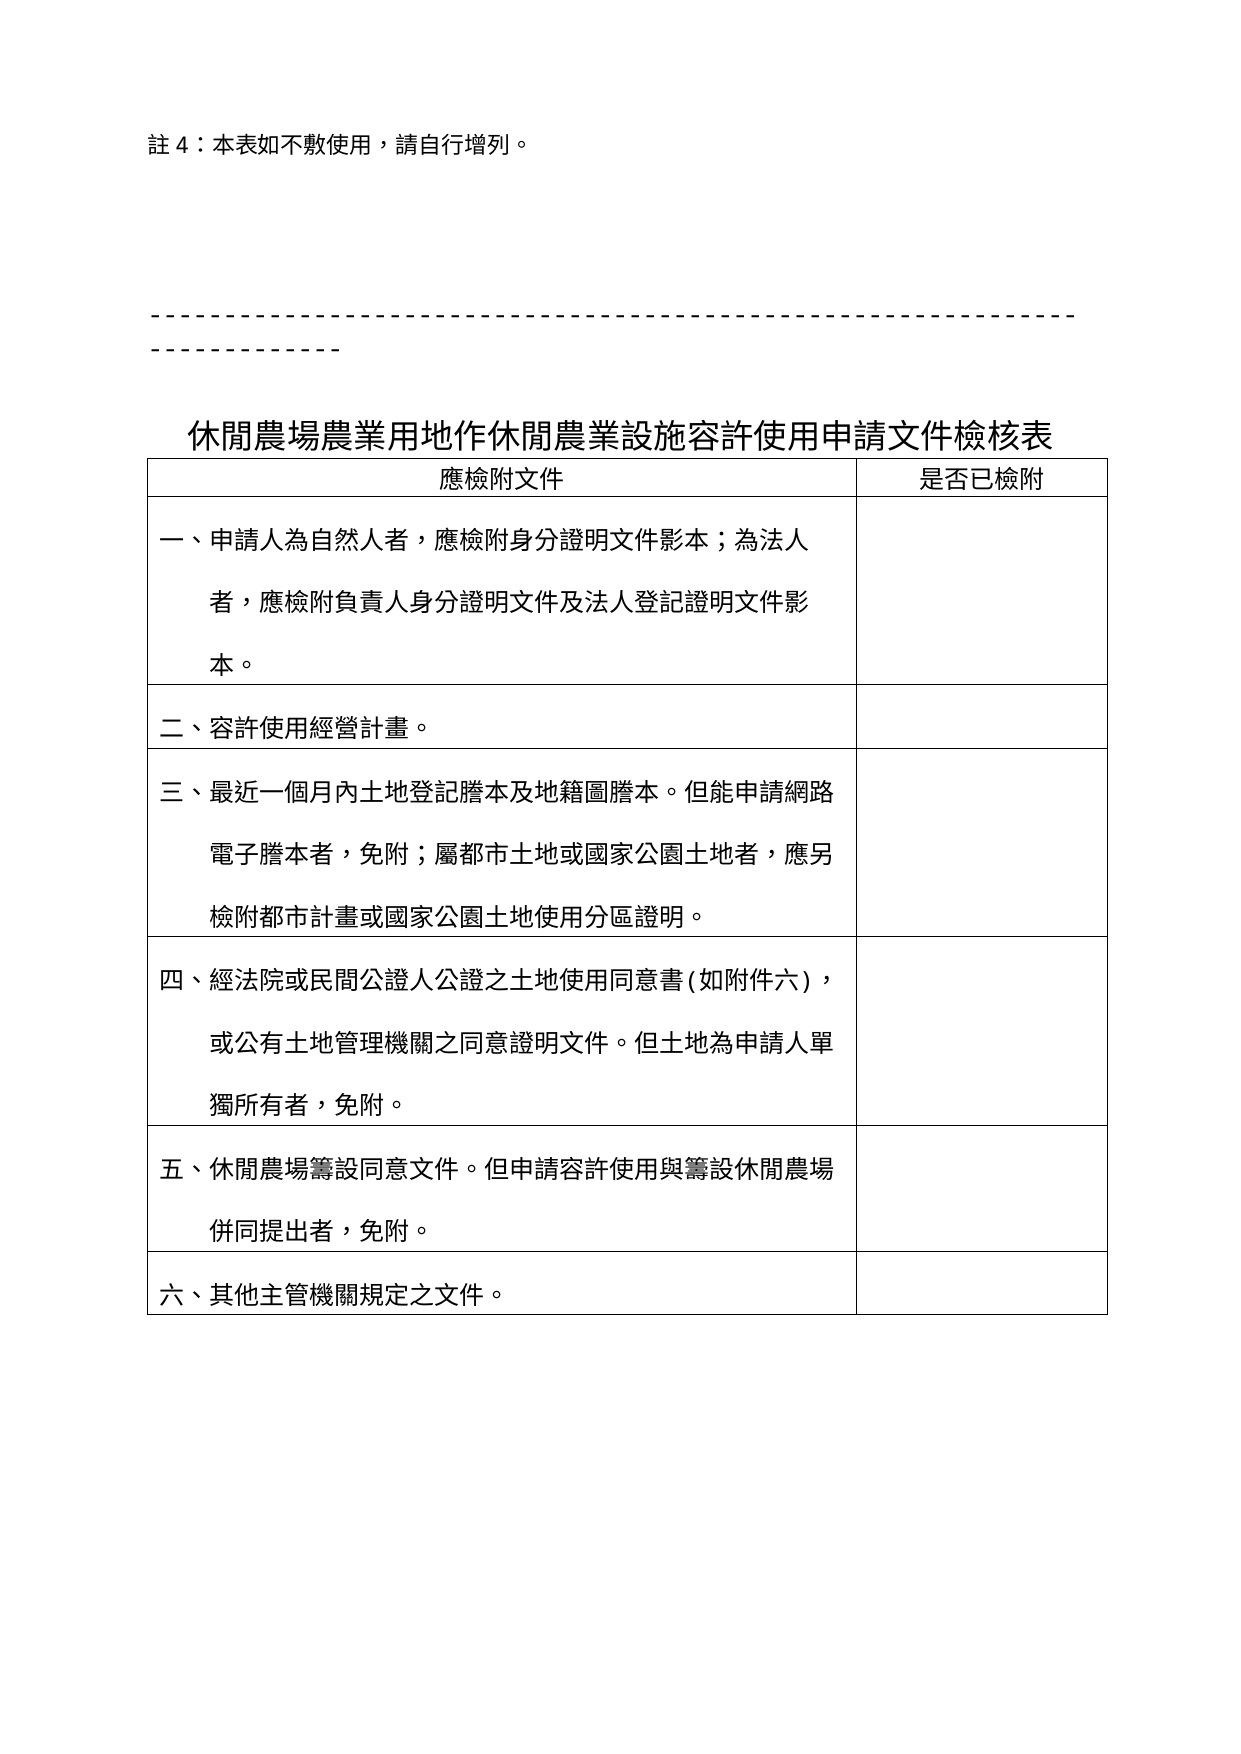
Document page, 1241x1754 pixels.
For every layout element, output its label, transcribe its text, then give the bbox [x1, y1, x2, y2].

table_cell 二、容許使用經營計畫。 [148, 685, 856, 748]
table_cell [857, 1252, 1107, 1314]
table_cell [857, 937, 1107, 1125]
table_cell 四、經法院或民間公證人公證之土地使用同意書(如附件六)，或公有土地管理機關之同意證明文件。但土地為申請人單獨所有者，免附。 [148, 937, 856, 1125]
table_header 是否已檢附 [857, 459, 1107, 496]
table_cell [857, 685, 1107, 748]
table_cell 一、申請人為自然人者，應檢附身分證明文件影本；為法人者，應檢附負責人身分證明文件及法人登記證明文件影本。 [148, 497, 856, 684]
text 註4：本表如不敷使用，請自行增列。 [148, 127, 1092, 160]
table_cell [857, 1126, 1107, 1251]
table_cell [857, 497, 1107, 684]
text 休閒農場農業用地作休閒農業設施容許使用申請文件檢核表 [148, 410, 1092, 458]
table_cell 三、最近一個月內土地登記謄本及地籍圖謄本。但能申請網路電子謄本者，免附；屬都市土地或國家公園土地者，應另檢附都市計畫或國家公園土地使用分區證明。 [148, 749, 856, 936]
table_cell 六、其他主管機關規定之文件。 [148, 1252, 856, 1314]
table_cell [857, 749, 1107, 936]
text --------------------------------------------------------------------------- [148, 297, 1092, 365]
table_header 應檢附文件 [148, 459, 856, 496]
table_cell 五、休閒農場籌設同意文件。但申請容許使用與籌設休閒農場併同提出者，免附。 [148, 1126, 856, 1251]
